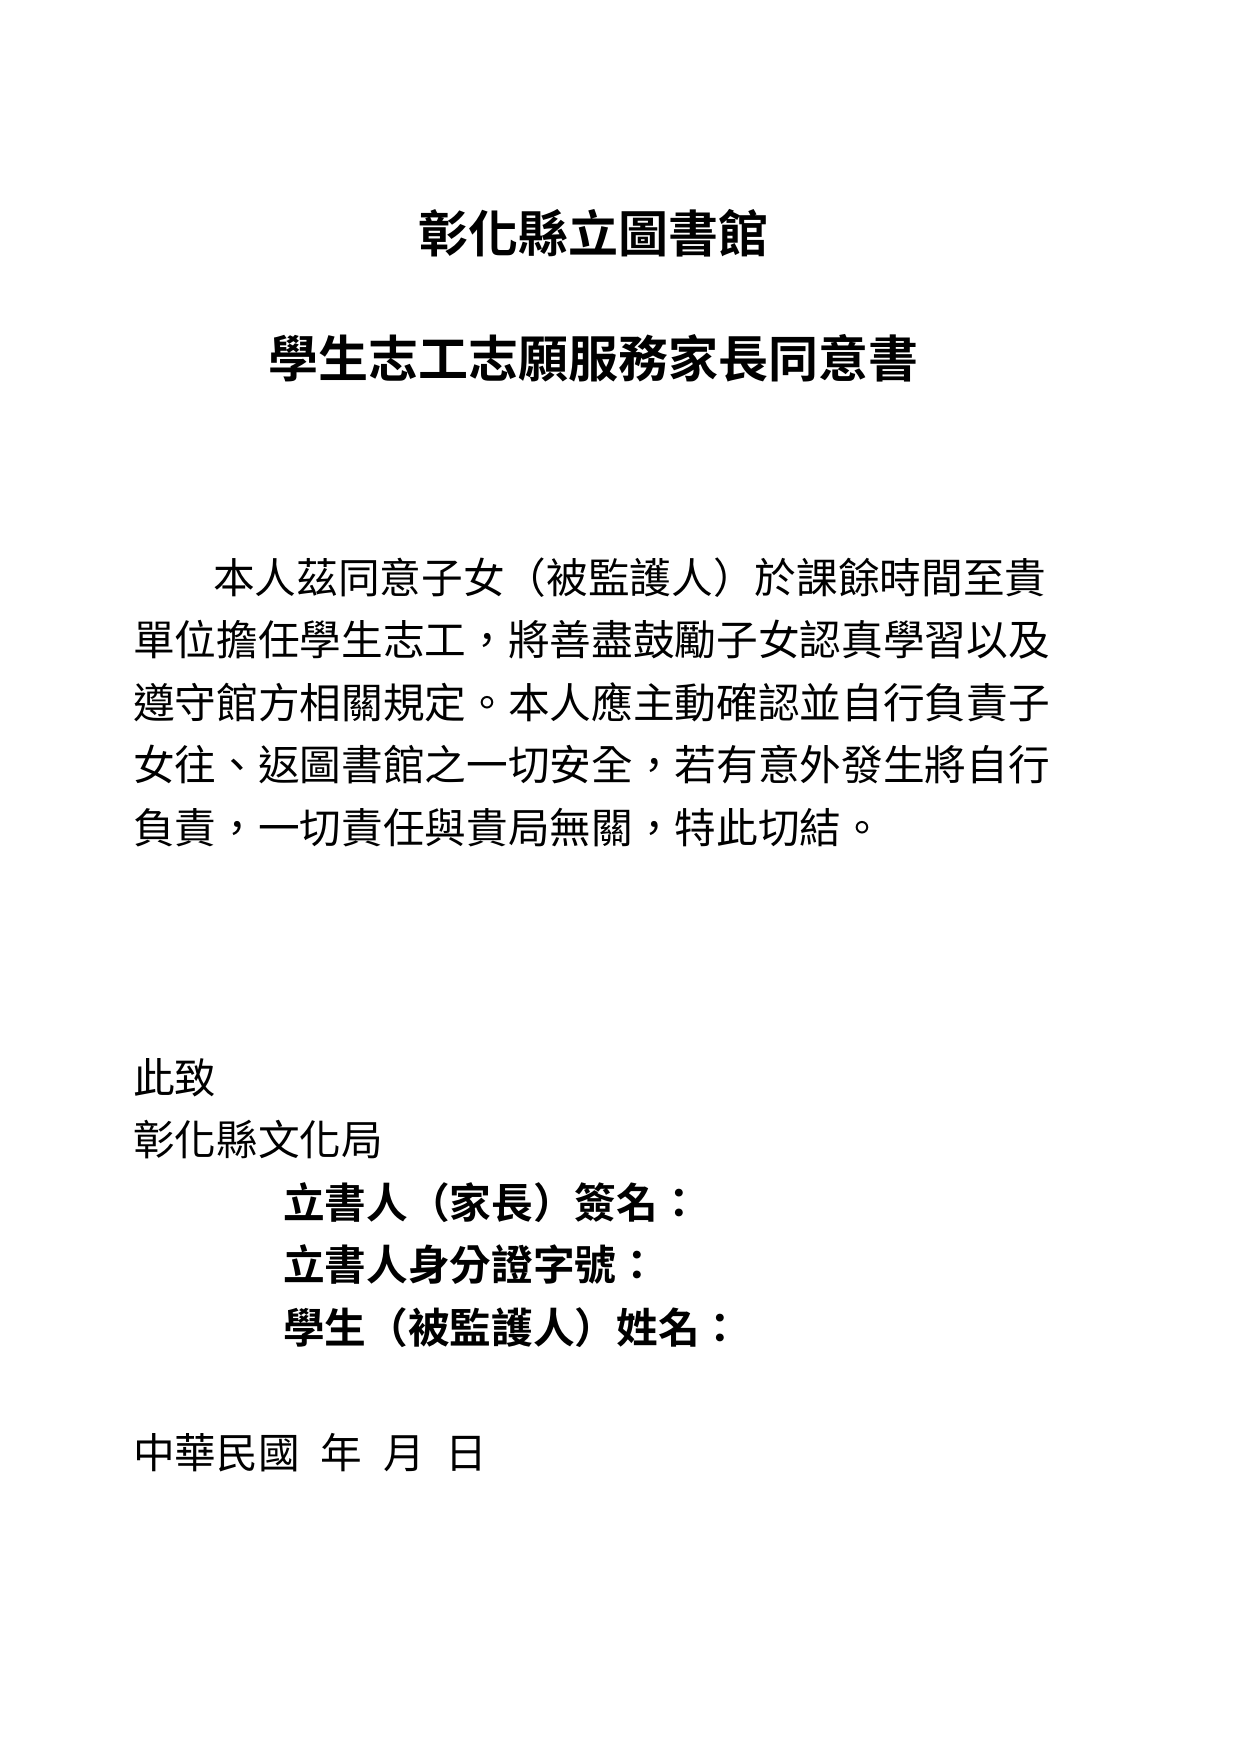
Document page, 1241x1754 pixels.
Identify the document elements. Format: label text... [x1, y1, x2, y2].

text 本人茲同意子女（被監護人）於課餘時間至貴單位擔任學生志工，將善盡鼓勵子女認真學習以及遵守館方相關規定。本人應主動確認並自行負責子女往、返圖書館之一切安全，若有意外發生將自行負責，一切責任與貴局無關，特此切結。 [133, 533, 1053, 846]
text 此致 [133, 1033, 1053, 1096]
text 立書人（家長）簽名： [283, 1158, 1053, 1221]
text 彰化縣立圖書館 [133, 158, 1053, 283]
text 彰化縣文化局 [133, 1096, 1053, 1158]
text 中華民國 年 月 日 [133, 1408, 1053, 1471]
text 學生（被監護人）姓名： [283, 1283, 1053, 1346]
text 學生志工志願服務家長同意書 [133, 283, 1053, 408]
text 立書人身分證字號： [283, 1221, 1053, 1283]
